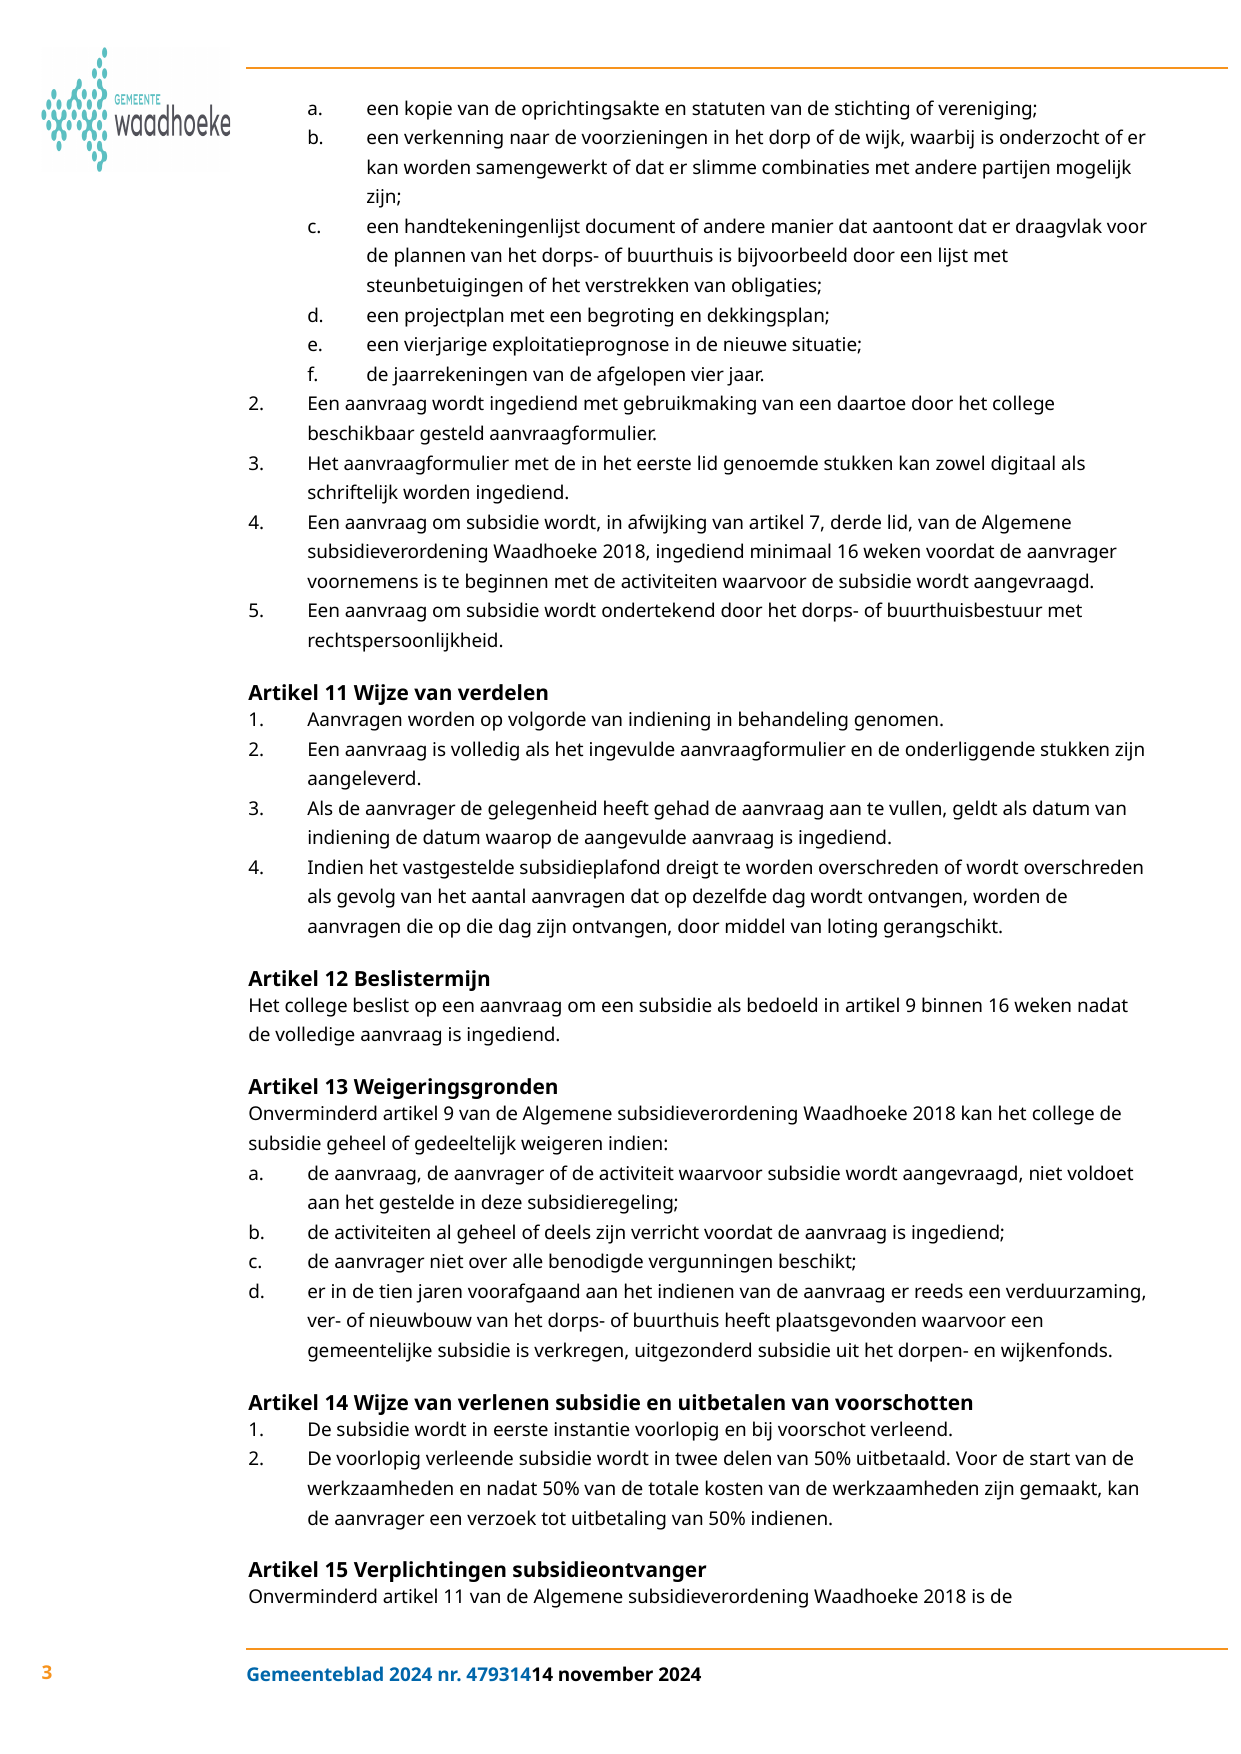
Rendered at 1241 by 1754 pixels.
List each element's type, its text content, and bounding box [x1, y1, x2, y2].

text Onverminderd artikel 11 van de Algemene subsidieverordening Waadhoeke 2018 is de [248, 1584, 1152, 1609]
text Het college beslist op een aanvraag om een subsidie als bedoeld in artikel 9 binnen 16 weken nadat de volledige aanvraag is ingediend. [248, 992, 1152, 1047]
list de jaarrekeningen van de afgelopen vier jaar. [307, 361, 1152, 387]
list Als de aanvrager de gelegenheid heeft gehad de aanvraag aan te vullen, geldt als datum van indiening de datum waarop de aangevulde aanvraag is ingediend. [248, 795, 1152, 850]
list Aanvragen worden op volgorde van indiening in behandeling genomen. [248, 706, 1152, 732]
text Artikel 15 Verplichtingen subsidieontvanger [248, 1555, 1152, 1584]
list een projectplan met een begroting en dekkingsplan; [307, 302, 1152, 328]
list een vierjarige exploitatieprognose in de nieuwe situatie; [307, 331, 1152, 357]
list een kopie van de oprichtingsakte en statuten van de stichting of vereniging; [307, 95, 1152, 121]
picture [41, 47, 231, 172]
list de activiteiten al geheel of deels zijn verricht voordat de aanvraag is ingediend; [248, 1219, 1152, 1244]
list De subsidie wordt in eerste instantie voorlopig en bij voorschot verleend. [248, 1416, 1152, 1442]
list Indien het vastgestelde subsidieplafond dreigt te worden overschreden of wordt overschreden als gevolg van het aantal aanvragen dat op dezelfde dag wordt ontvangen, worden de aanvragen die op die dag zijn ontvangen, door middel van loting gerangschikt. [248, 854, 1152, 939]
list Een aanvraag is volledig als het ingevulde aanvraagformulier en de onderliggende stukken zijn aangeleverd. [248, 736, 1152, 791]
list Een aanvraag om subsidie wordt ondertekend door het dorps- of buurthuisbestuur met rechtspersoonlijkheid. [248, 598, 1152, 653]
list de aanvrager niet over alle benodigde vergunningen beschikt; [248, 1248, 1152, 1274]
text Artikel 11 Wijze van verdelen [248, 678, 1152, 706]
list Een aanvraag om subsidie wordt, in afwijking van artikel 7, derde lid, van de Algemene subsidieverordening Waadhoeke 2018, ingediend minimaal 16 weken voordat de aanvrager voornemens is te beginnen met de activiteiten waarvoor de subsidie wordt aangevraagd. [248, 509, 1152, 594]
list De voorlopig verleende subsidie wordt in twee delen van 50% uitbetaald. Voor de start van de werkzaamheden en nadat 50% van de totale kosten van de werkzaamheden zijn gemaakt, kan de aanvrager een verzoek tot uitbetaling van 50% indienen. [248, 1446, 1152, 1531]
list een handtekeningenlijst document of andere manier dat aantoont dat er draagvlak voor de plannen van het dorps- of buurthuis is bijvoorbeeld door een lijst met steunbetuigingen of het verstrekken van obligaties; [307, 213, 1152, 298]
text Onverminderd artikel 9 van de Algemene subsidieverordening Waadhoeke 2018 kan het college de subsidie geheel of gedeeltelijk weigeren indien: [248, 1101, 1152, 1156]
text Artikel 13 Weigeringsgronden [248, 1072, 1152, 1101]
list er in de tien jaren voorafgaand aan het indienen van de aanvraag er reeds een verduurzaming, ver- of nieuwbouw van het dorps- of buurthuis heeft plaatsgevonden waarvoor een gemeentelijke subsidie is verkregen, uitgezonderd subsidie uit het dorpen- en wijkenfonds. [248, 1278, 1152, 1363]
list Het aanvraagformulier met de in het eerste lid genoemde stukken kan zowel digitaal als schriftelijk worden ingediend. [248, 450, 1152, 505]
list een verkenning naar de voorzieningen in het dorp of de wijk, waarbij is onderzocht of er kan worden samengewerkt of dat er slimme combinaties met andere partijen mogelijk zijn; [307, 124, 1152, 209]
list de aanvraag, de aanvrager of de activiteit waarvoor subsidie wordt aangevraagd, niet voldoet aan het gestelde in deze subsidieregeling; [248, 1160, 1152, 1215]
text Artikel 14 Wijze van verlenen subsidie en uitbetalen van voorschotten [248, 1388, 1152, 1416]
list Een aanvraag wordt ingediend met gebruikmaking van een daartoe door het college beschikbaar gesteld aanvraagformulier. [248, 391, 1152, 446]
text Artikel 12 Beslistermijn [248, 964, 1152, 992]
